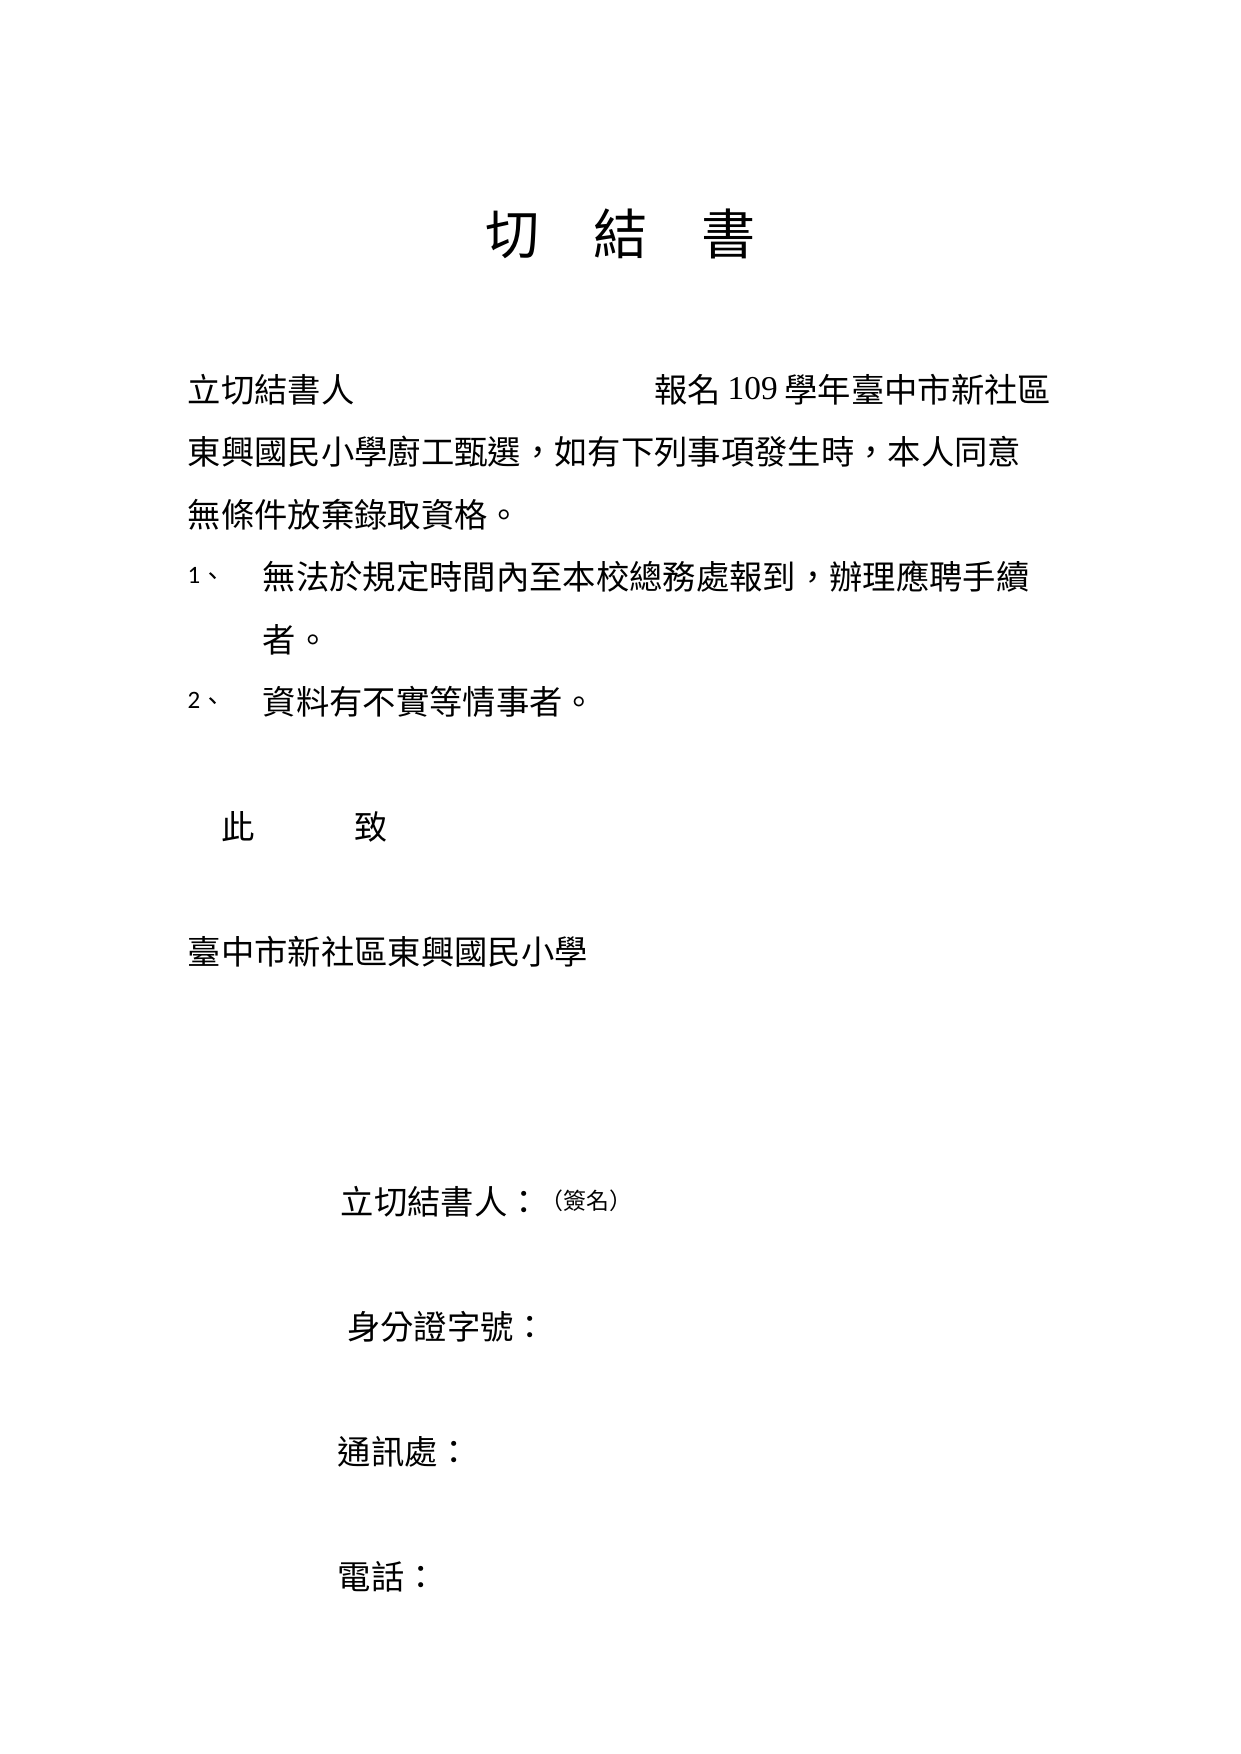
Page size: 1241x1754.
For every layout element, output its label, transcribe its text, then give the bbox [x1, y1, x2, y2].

text 此 致 [187, 783, 1053, 846]
text 切 結 書 [187, 158, 1053, 283]
list 無法於規定時間內至本校總務處報到，辦理應聘手續者。 [187, 533, 1053, 658]
text 通訊處： [187, 1408, 1053, 1471]
list 資料有不實等情事者。 [187, 658, 1053, 721]
text 立切結書人 報名109學年臺中市新社區東興國民小學廚工甄選，如有下列事項發生時，本人同意無條件放棄錄取資格。 [187, 346, 1053, 533]
text 身分證字號： [187, 1283, 1053, 1346]
text 立切結書人：（簽名） [187, 1158, 1053, 1221]
text 電話： [187, 1533, 1053, 1596]
text 臺中市新社區東興國民小學 [187, 908, 1053, 971]
